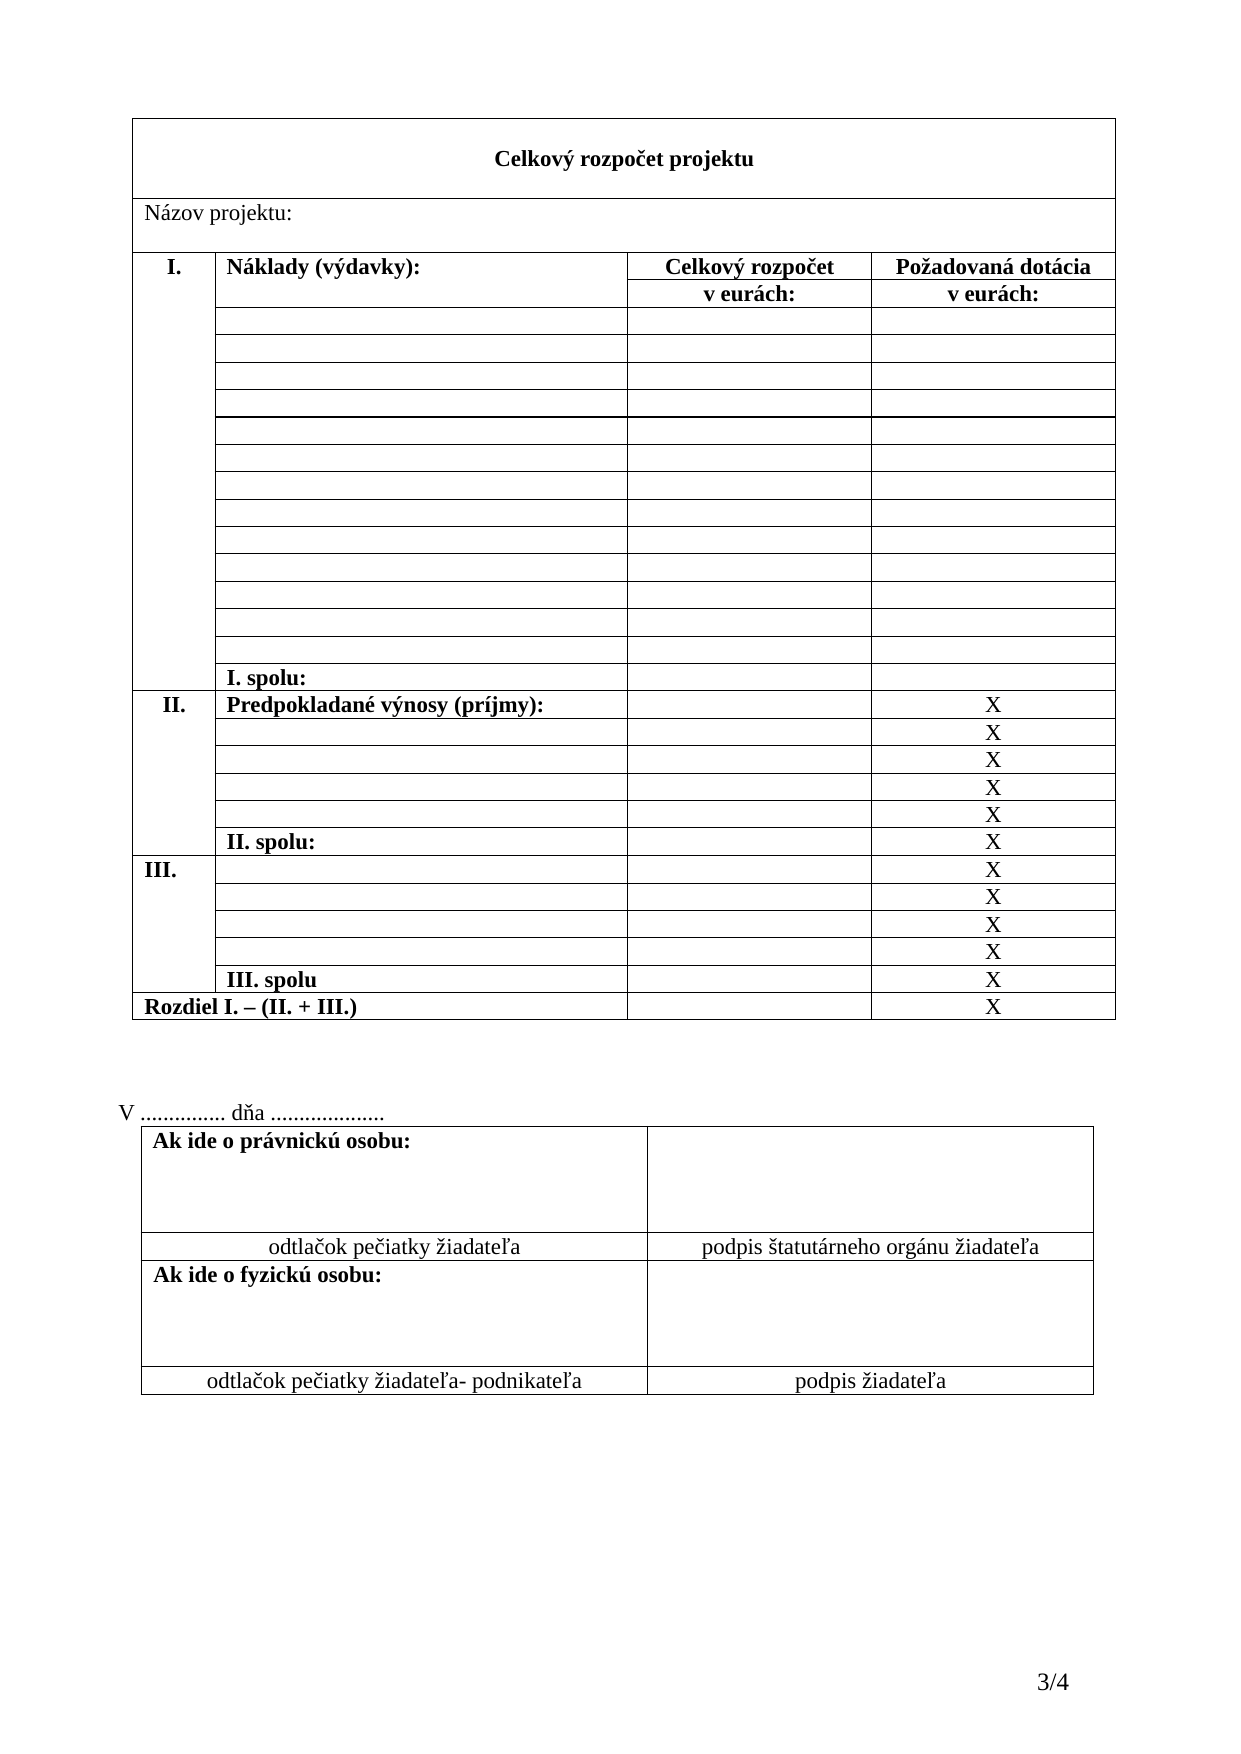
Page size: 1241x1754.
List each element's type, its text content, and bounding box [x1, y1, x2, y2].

table_cell [872, 582, 1115, 608]
table_cell [216, 500, 627, 526]
table_cell X [872, 856, 1115, 882]
table_cell odtlačok pečiatky žiadateľa [142, 1233, 647, 1260]
table_cell [628, 664, 871, 690]
table_cell [628, 527, 871, 553]
table_cell [648, 1261, 1093, 1366]
table_cell X [872, 966, 1115, 992]
table_cell [216, 390, 627, 416]
table_cell [216, 308, 627, 334]
table_cell X [872, 884, 1115, 910]
table_cell [216, 856, 627, 882]
table_cell [216, 445, 627, 471]
table_cell [628, 993, 871, 1019]
table_cell X [872, 801, 1115, 827]
table_cell [216, 637, 627, 663]
table_cell [216, 363, 627, 389]
table_cell [872, 335, 1115, 362]
table_cell [628, 691, 871, 718]
table_cell Celkový rozpočet [628, 253, 871, 279]
table_cell odtlačok pečiatky žiadateľa- podnikateľa [142, 1367, 647, 1393]
table_cell [628, 390, 871, 416]
table_cell [216, 527, 627, 553]
table_cell [628, 472, 871, 498]
table_cell podpis žiadateľa [648, 1367, 1093, 1393]
table_cell X [872, 993, 1115, 1019]
table_cell II. [133, 691, 215, 855]
table_cell [216, 472, 627, 498]
table_cell I. spolu: [216, 664, 627, 690]
table_cell [872, 418, 1115, 444]
table_cell III. spolu [216, 966, 627, 992]
table_cell [628, 884, 871, 910]
table_cell [216, 938, 627, 964]
table_cell [216, 774, 627, 800]
table_cell podpis štatutárneho orgánu žiadateľa [648, 1233, 1093, 1260]
table_cell v eurách: [872, 280, 1115, 307]
table_cell Náklady (výdavky): [216, 253, 627, 307]
table_cell Názov projektu: [133, 199, 1115, 252]
table_header [648, 1127, 1093, 1232]
table_cell X [872, 691, 1115, 718]
table_cell [216, 335, 627, 362]
table_cell [628, 363, 871, 389]
table_cell [872, 390, 1115, 416]
table_cell [872, 609, 1115, 636]
table_cell [628, 308, 871, 334]
text V ............... dňa .................... [118, 1099, 1122, 1126]
table_cell v eurách: [628, 280, 871, 307]
table_cell II. spolu: [216, 828, 627, 855]
table_cell [628, 582, 871, 608]
table_cell Požadovaná dotácia [872, 253, 1115, 279]
table_cell [628, 418, 871, 444]
table_cell [216, 582, 627, 608]
table_cell [628, 746, 871, 772]
table_cell [872, 527, 1115, 553]
table_cell Ak ide o fyzickú osobu: [142, 1261, 647, 1366]
table_cell [216, 609, 627, 636]
table_cell [872, 308, 1115, 334]
table_cell X [872, 719, 1115, 745]
table_cell [216, 418, 627, 444]
table_cell [628, 637, 871, 663]
table_cell [628, 801, 871, 827]
table_cell [628, 609, 871, 636]
table_cell [628, 938, 871, 964]
table_cell [628, 335, 871, 362]
table_cell [628, 554, 871, 581]
table_cell [216, 911, 627, 937]
table_cell [628, 774, 871, 800]
table_cell [628, 500, 871, 526]
table_cell [872, 637, 1115, 663]
table_cell [628, 828, 871, 855]
table_cell [216, 884, 627, 910]
table_cell X [872, 746, 1115, 772]
table_cell X [872, 774, 1115, 800]
table_cell [628, 966, 871, 992]
table_cell [872, 363, 1115, 389]
table_cell X [872, 911, 1115, 937]
table_cell [628, 856, 871, 882]
table_cell Rozdiel I. – (II. + III.) [133, 993, 627, 1019]
table_cell [628, 911, 871, 937]
table_cell [872, 445, 1115, 471]
table_cell X [872, 938, 1115, 964]
table_cell III. [133, 856, 215, 992]
table_cell X [872, 828, 1115, 855]
table_cell [872, 472, 1115, 498]
table_cell [216, 554, 627, 581]
table_cell I. [133, 253, 215, 690]
table_cell [872, 500, 1115, 526]
table_cell [216, 746, 627, 772]
table_cell [216, 719, 627, 745]
table_cell [872, 664, 1115, 690]
table_header Celkový rozpočet projektu [133, 119, 1115, 198]
table_cell [628, 445, 871, 471]
table_cell Predpokladané výnosy (príjmy): [216, 691, 627, 718]
table_cell [216, 801, 627, 827]
table_cell [872, 554, 1115, 581]
table_header Ak ide o právnickú osobu: [142, 1127, 647, 1232]
table_cell [628, 719, 871, 745]
